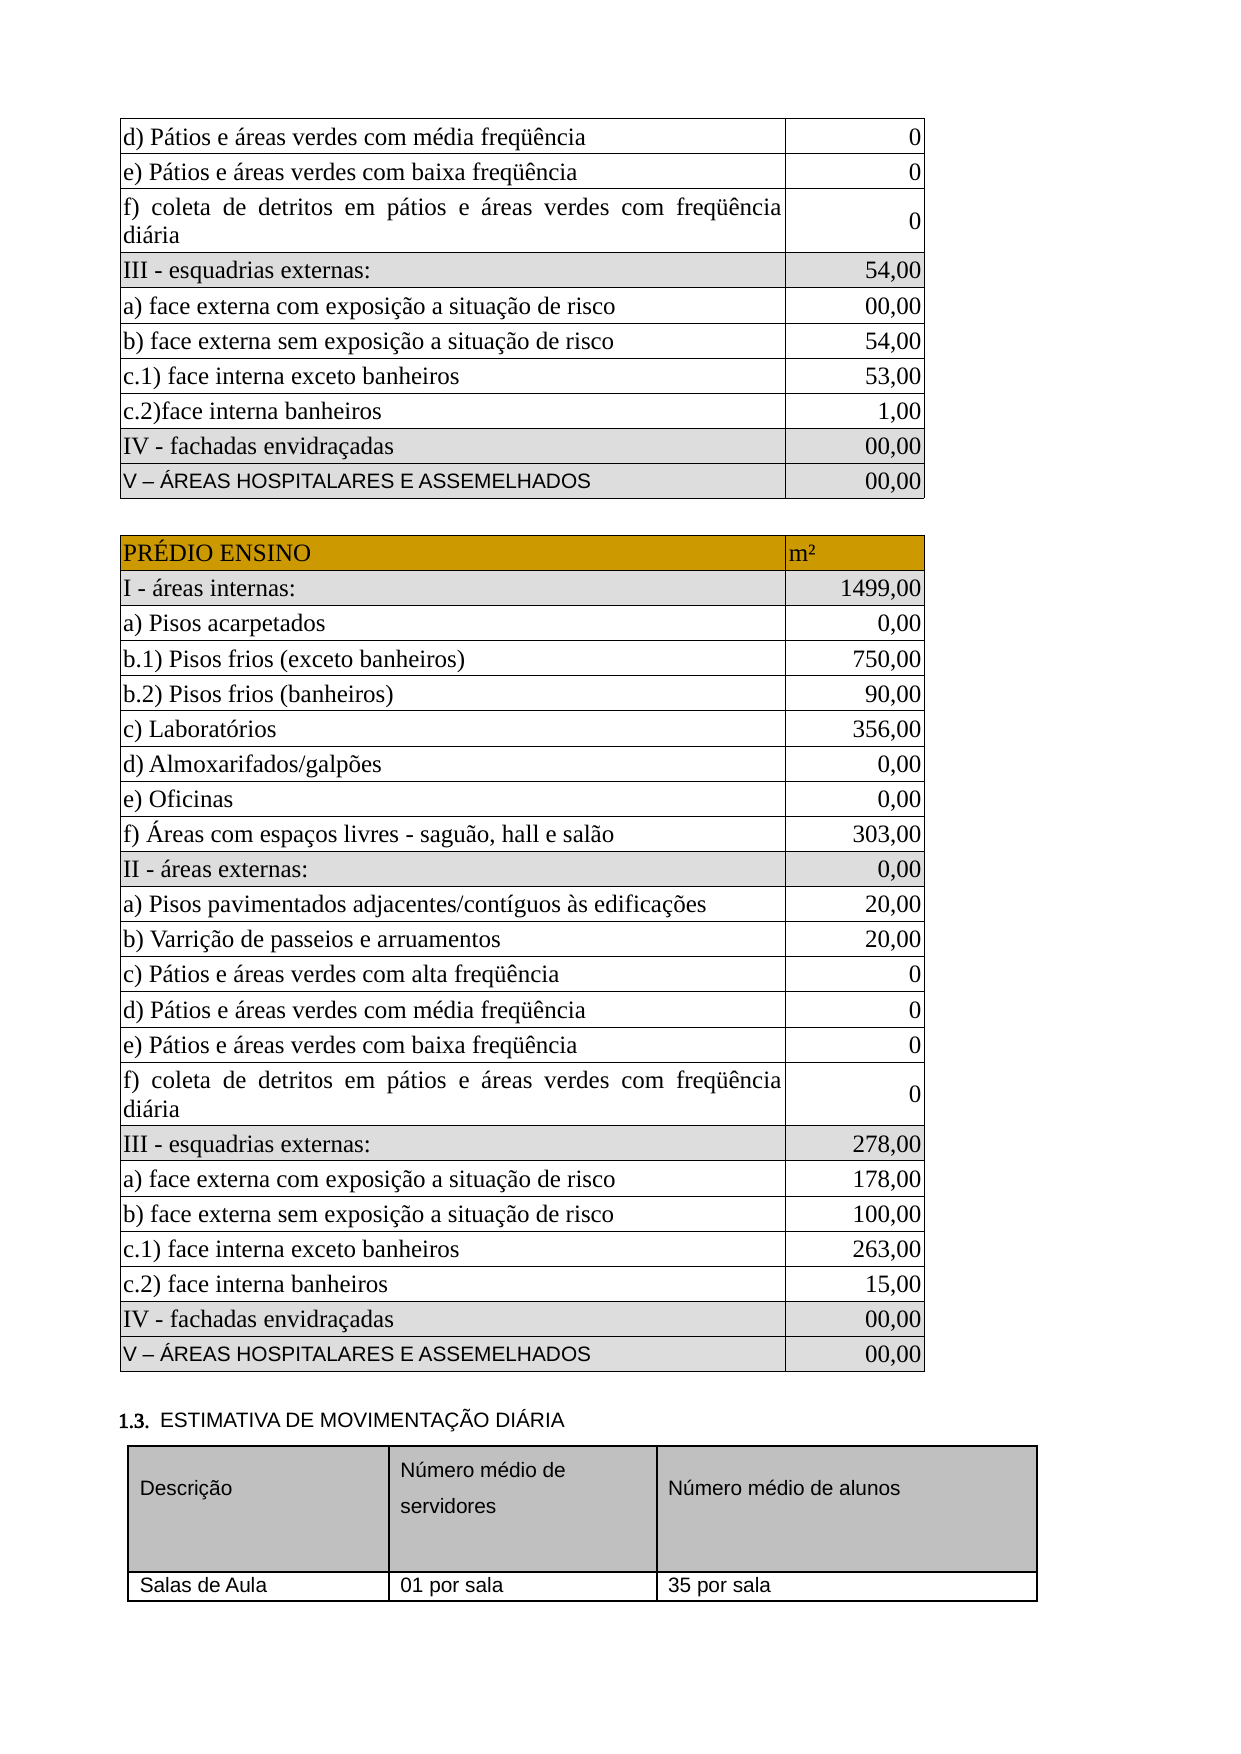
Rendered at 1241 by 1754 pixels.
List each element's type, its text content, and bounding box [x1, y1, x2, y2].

table_cell 35 por sala [658, 1573, 1036, 1599]
table_cell e) Pátios e áreas verdes com baixa freqüência [121, 1028, 785, 1061]
table_cell 20,00 [786, 922, 924, 956]
table_cell 303,00 [786, 817, 924, 851]
table_cell c.2)face interna banheiros [121, 394, 785, 428]
table_cell 0 [786, 1063, 924, 1125]
table_cell c.1) face interna exceto banheiros [121, 359, 785, 393]
table_cell 01 por sala [390, 1573, 656, 1599]
table_cell 0,00 [786, 606, 924, 640]
table_cell e) Pátios e áreas verdes com baixa freqüência [121, 154, 785, 188]
table_cell 0 [786, 189, 924, 252]
table_cell 54,00 [786, 324, 924, 357]
table_cell f) coleta de detritos em pátios e áreas verdes com freqüência diária [121, 1063, 785, 1125]
table_cell 750,00 [786, 641, 924, 675]
table_cell I - áreas internas: [121, 571, 785, 605]
table_cell c) Pátios e áreas verdes com alta freqüência [121, 957, 785, 991]
table_cell 00,00 [786, 288, 924, 322]
table_cell a) Pisos acarpetados [121, 606, 785, 640]
table_cell Salas de Aula [129, 1573, 388, 1599]
table_cell IV - fachadas envidraçadas [121, 429, 785, 463]
table_cell c) Laboratórios [121, 711, 785, 746]
table_cell b.1) Pisos frios (exceto banheiros) [121, 641, 785, 675]
table_cell 00,00 [786, 464, 924, 498]
table_cell 356,00 [786, 711, 924, 746]
table_cell 90,00 [786, 676, 924, 710]
table_header Número médio de alunos [658, 1447, 1036, 1571]
table_header Número médio de servidores [390, 1447, 656, 1571]
table_cell 0 [786, 154, 924, 188]
table_cell 54,00 [786, 253, 924, 287]
table_cell 278,00 [786, 1126, 924, 1160]
table_cell II - áreas externas: [121, 852, 785, 886]
table_cell c.2) face interna banheiros [121, 1267, 785, 1301]
table_cell 0 [786, 1028, 924, 1061]
table_cell 0 [786, 957, 924, 991]
table_cell 15,00 [786, 1267, 924, 1301]
table_cell b) face externa sem exposição a situação de risco [121, 324, 785, 357]
table_cell d) Pátios e áreas verdes com média freqüência [121, 992, 785, 1026]
table_cell 0,00 [786, 747, 924, 781]
table_cell V – ÁREAS HOSPITALARES E ASSEMELHADOS [121, 464, 785, 498]
table_header Descrição [129, 1447, 388, 1571]
table_cell 100,00 [786, 1197, 924, 1231]
table_cell 20,00 [786, 887, 924, 921]
table_cell 263,00 [786, 1232, 924, 1266]
table_cell 0,00 [786, 782, 924, 816]
table_cell c.1) face interna exceto banheiros [121, 1232, 785, 1266]
table_cell 0,00 [786, 852, 924, 886]
table_cell 00,00 [786, 1302, 924, 1336]
table_cell III - esquadrias externas: [121, 253, 785, 287]
table_cell d) Almoxarifados/galpões [121, 747, 785, 781]
table_cell 1,00 [786, 394, 924, 428]
table_cell 53,00 [786, 359, 924, 393]
table_cell 0 [786, 119, 924, 153]
table_cell b) Varrição de passeios e arruamentos [121, 922, 785, 956]
table_cell a) face externa com exposição a situação de risco [121, 1161, 785, 1196]
table_cell a) Pisos pavimentados adjacentes/contíguos às edificações [121, 887, 785, 921]
table_cell b.2) Pisos frios (banheiros) [121, 676, 785, 710]
table_header m² [786, 536, 924, 570]
table_cell 00,00 [786, 429, 924, 463]
table_cell f) Áreas com espaços livres - saguão, hall e salão [121, 817, 785, 851]
table_cell 178,00 [786, 1161, 924, 1196]
table_cell a) face externa com exposição a situação de risco [121, 288, 785, 322]
table_cell e) Oficinas [121, 782, 785, 816]
table_cell III - esquadrias externas: [121, 1126, 785, 1160]
list ESTIMATIVA DE MOVIMENTAÇÃO DIÁRIA [118, 1408, 1122, 1432]
table_header PRÉDIO ENSINO [121, 536, 785, 570]
table_cell b) face externa sem exposição a situação de risco [121, 1197, 785, 1231]
table_cell 00,00 [786, 1337, 924, 1371]
table_cell f) coleta de detritos em pátios e áreas verdes com freqüência diária [121, 189, 785, 252]
table_cell V – ÁREAS HOSPITALARES E ASSEMELHADOS [121, 1337, 785, 1371]
table_cell 0 [786, 992, 924, 1026]
table_cell 1499,00 [786, 571, 924, 605]
table_cell d) Pátios e áreas verdes com média freqüência [121, 119, 785, 153]
table_cell IV - fachadas envidraçadas [121, 1302, 785, 1336]
